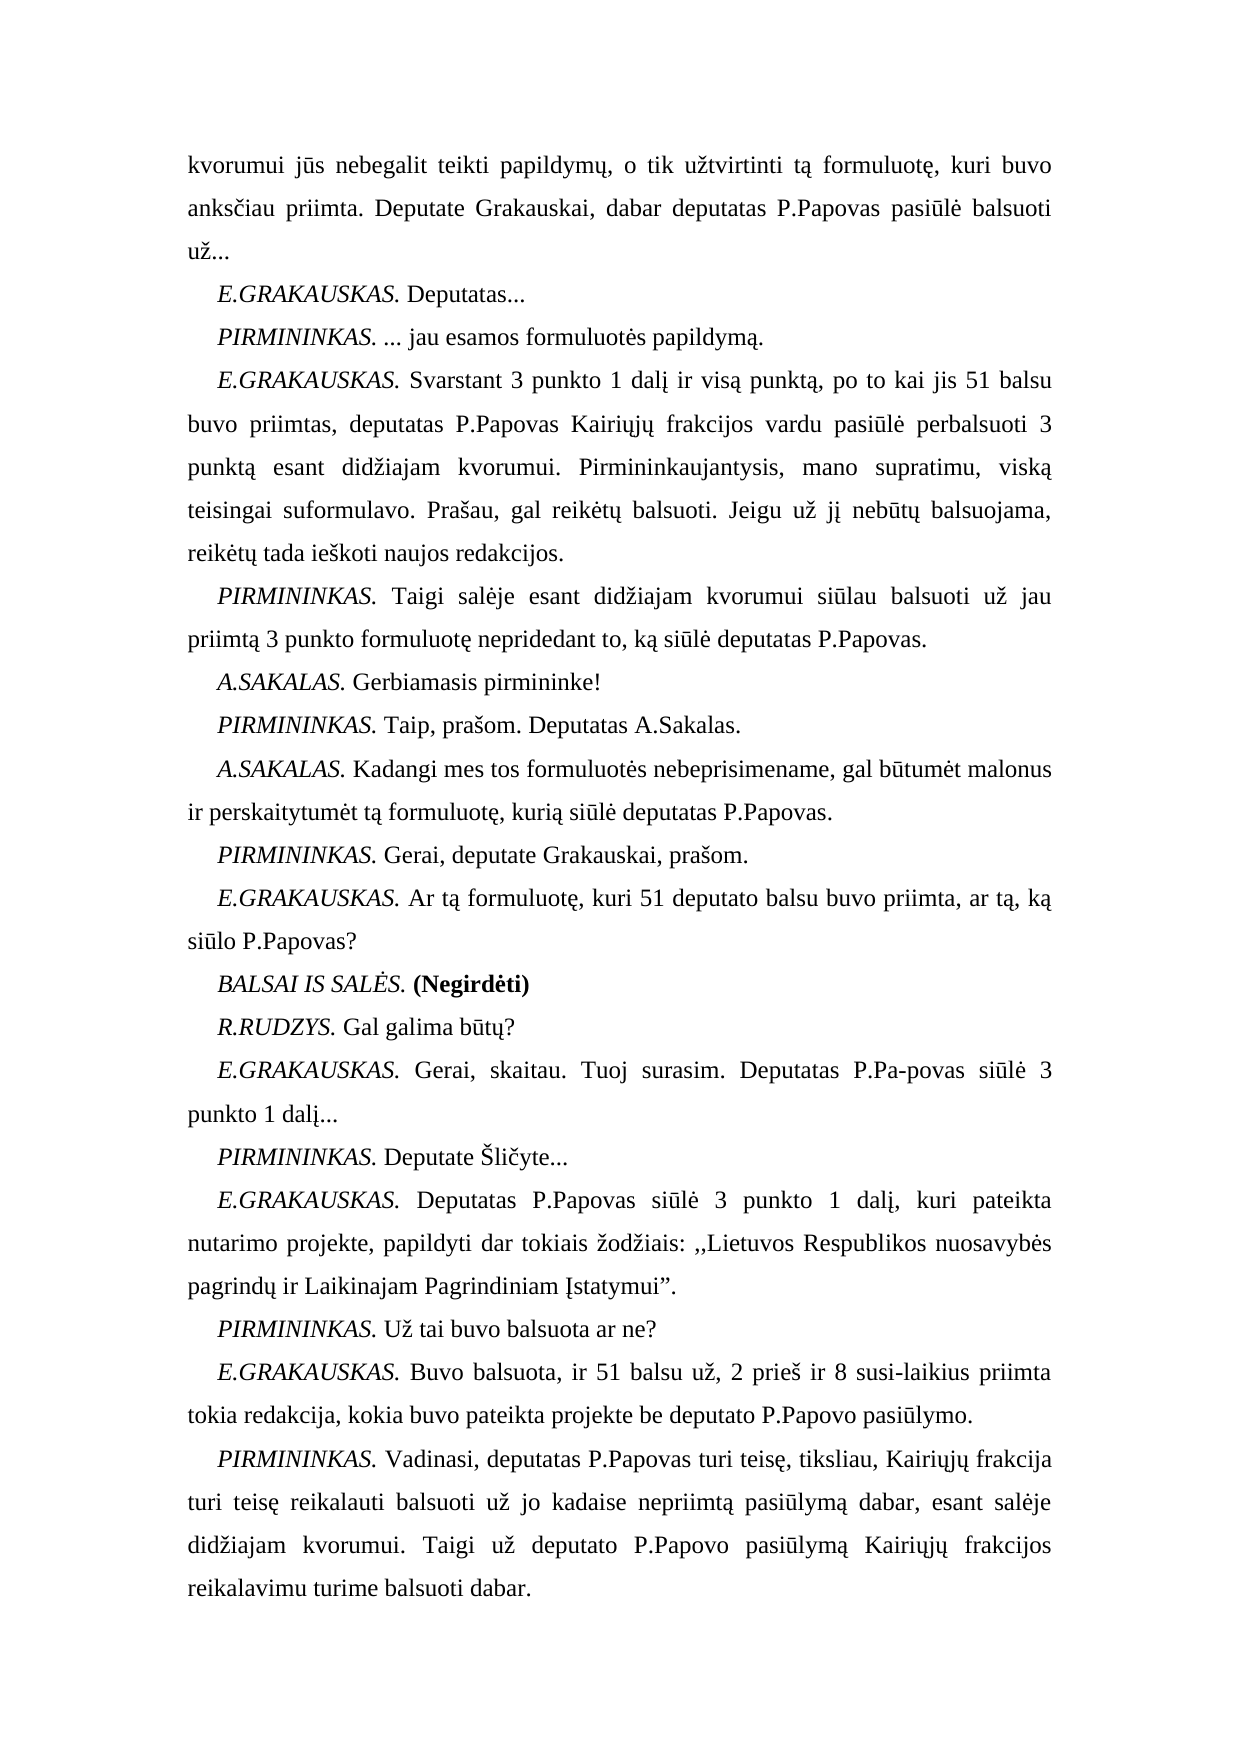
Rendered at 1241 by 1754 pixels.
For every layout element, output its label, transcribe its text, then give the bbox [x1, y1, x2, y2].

text PIRMININKAS. Taip, prašom. Deputatas A.Sakalas. [187, 711, 1053, 739]
text PIRMININKAS. Deputate Šličyte... [187, 1142, 1053, 1171]
text A.SAKALAS. Kadangi mes tos formuluotės nebeprisimename, gal būtumėt malonus ir perskaitytumėt tą formuluotę, kurią siūlė deputatas P.Papovas. [187, 754, 1053, 826]
text E.GRAKAUSKAS. Svarstant 3 punkto 1 dalį ir visą punktą, po to kai jis 51 balsu buvo priimtas, deputatas P.Papovas Kairiųjų frakcijos vardu pasiūlė perbalsuoti 3 punktą esant didžiajam kvorumui. Pirmininkaujantysis, mano supratimu, viską teisingai suformulavo. Prašau, gal reikėtų balsuoti. Jeigu už jį nebūtų balsuojama, reikėtų tada ieškoti naujos redakcijos. [187, 366, 1053, 567]
text E.GRAKAUSKAS. Ar tą formuluotę, kuri 51 deputato balsu buvo priimta, ar tą, ką siūlo P.Papovas? [187, 883, 1053, 955]
text E.GRAKAUSKAS. Deputatas... [187, 279, 1053, 308]
text E.GRAKAUSKAS. Deputatas P.Papovas siūlė 3 punkto 1 dalį, kuri pateikta nutarimo projekte, papildyti dar tokiais žodžiais: ,,Lietuvos Respublikos nuosavybės pagrindų ir Laikinajam Pagrindiniam Įstatymui”. [187, 1185, 1053, 1300]
text R.RUDZYS. Gal galima būtų? [187, 1012, 1053, 1041]
text PIRMININKAS. ... jau esamos formuluotės papildymą. [187, 322, 1053, 351]
text PIRMININKAS. Gerai, deputate Grakauskai, prašom. [187, 840, 1053, 869]
text E.GRAKAUSKAS. Gerai, skaitau. Tuoj surasim. Deputatas P.Pa-povas siūlė 3 punkto 1 dalį... [187, 1056, 1053, 1127]
text PIRMININKAS. Už tai buvo balsuota ar ne? [187, 1314, 1053, 1343]
text PIRMININKAS. Taigi salėje esant didžiajam kvorumui siūlau balsuoti už jau priimtą 3 punkto formuluotę nepridedant to, ką siūlė deputatas P.Papovas. [187, 581, 1053, 653]
text A.SAKALAS. Gerbiamasis pirmininke! [187, 667, 1053, 696]
text BALSAI IS SALĖS. (Negirdėti) [187, 969, 1053, 998]
text PIRMININKAS. Vadinasi, deputatas P.Papovas turi teisę, tiksliau, Kairiųjų frakcija turi teisę reikalauti balsuoti už jo kadaise nepriimtą pasiūlymą dabar, esant salėje didžiajam kvorumui. Taigi už deputato P.Papovo pasiūlymą Kairiųjų frakcijos reikalavimu turime balsuoti dabar. [187, 1444, 1053, 1602]
text E.GRAKAUSKAS. Buvo balsuota, ir 51 balsu už, 2 prieš ir 8 susi-laikius priimta tokia redakcija, kokia buvo pateikta projekte be deputato P.Papovo pasiūlymo. [187, 1357, 1053, 1429]
text kvorumui jūs nebegalit teikti papildymų, o tik užtvirtinti tą formuluotę, kuri buvo anksčiau priimta. Deputate Grakauskai, dabar deputatas P.Papovas pasiūlė balsuoti už... [187, 150, 1053, 265]
